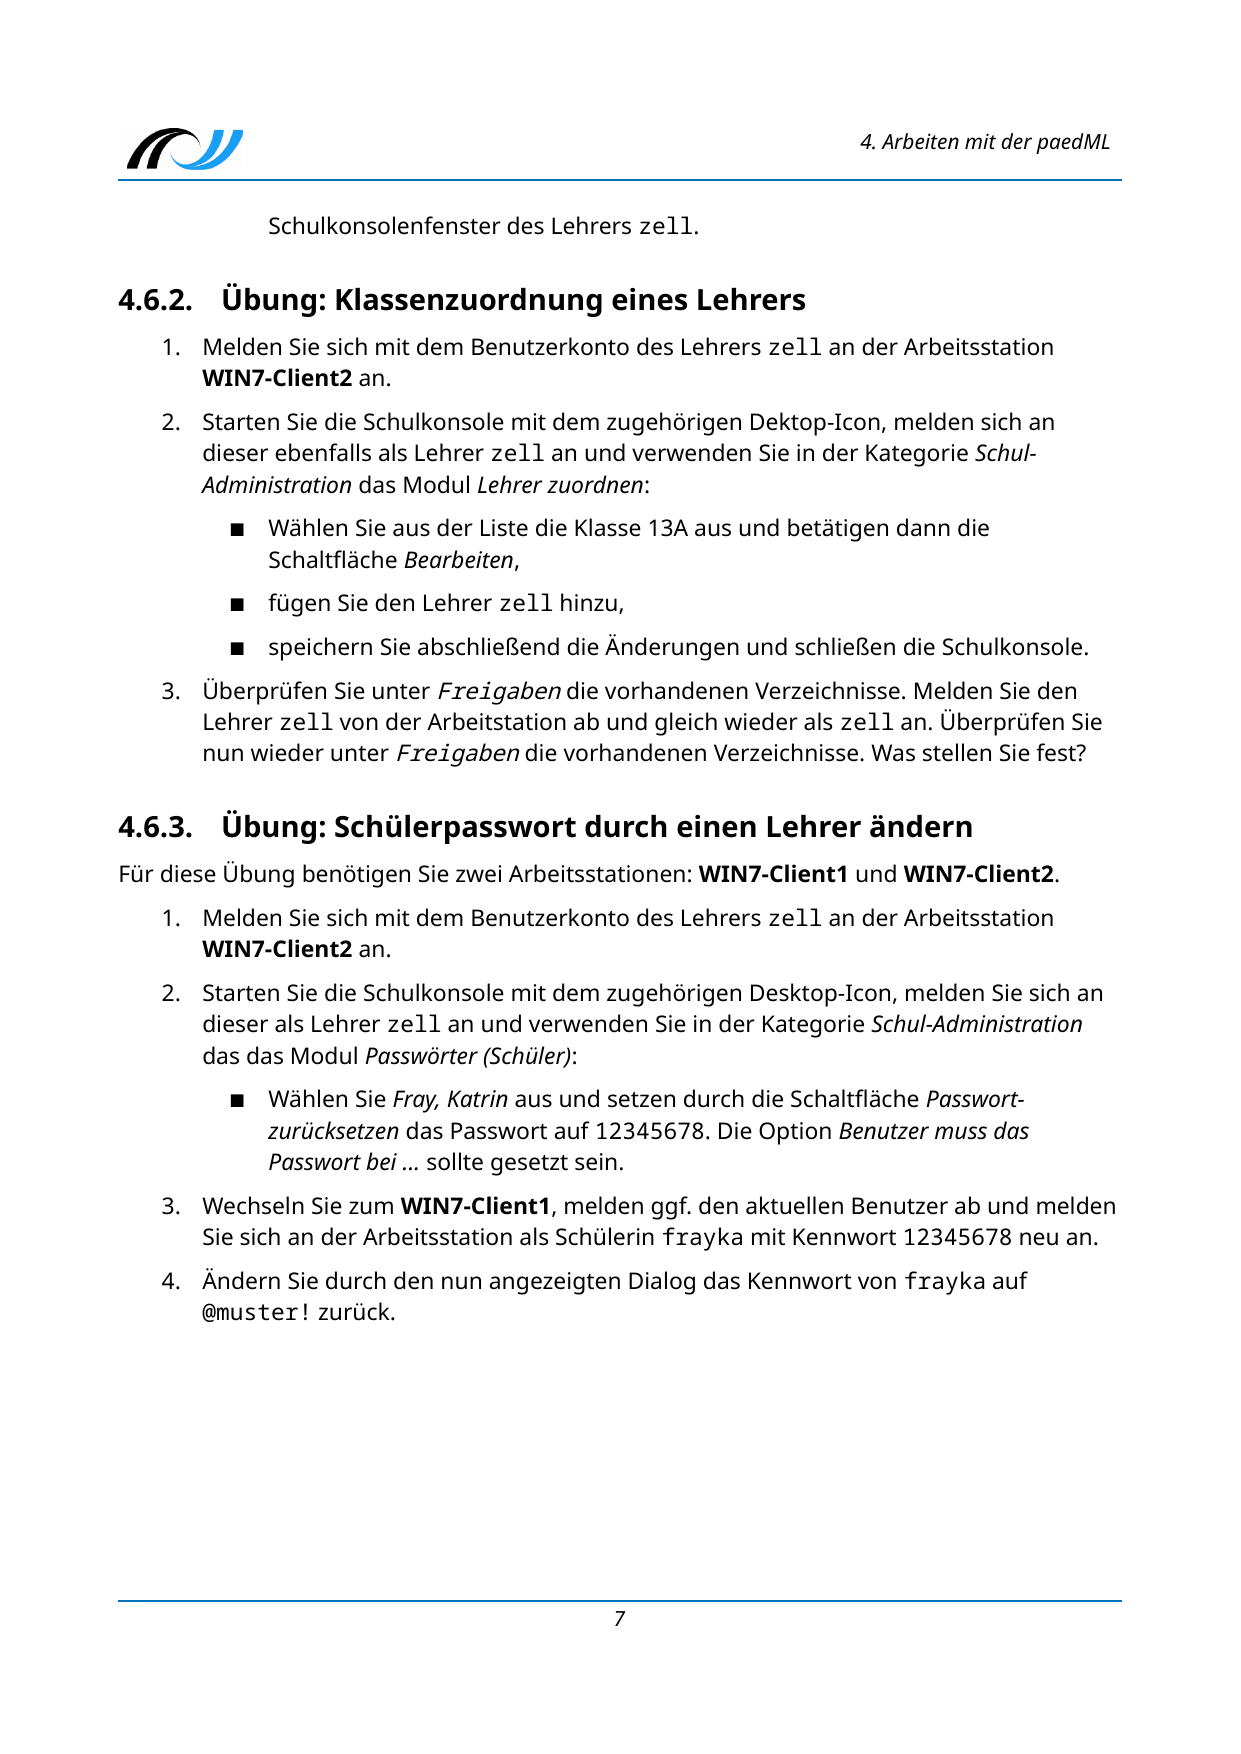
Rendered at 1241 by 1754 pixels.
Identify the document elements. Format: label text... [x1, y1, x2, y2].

list Wählen Sie Fray, Katrin aus und setzen durch die Schaltfläche Passwort-zurücksetzen das Passwort auf 12345678. Die Option Benutzer muss das Passwort bei ... sollte gesetzt sein. [231, 1083, 1122, 1177]
list Ändern Sie durch den nun angezeigten Dialog das Kennwort von frayka auf @muster! zurück. [156, 1264, 1122, 1327]
picture [127, 128, 243, 170]
text Für diese Übung benötigen Sie zwei Arbeitsstationen: WIN7-Client1 und WIN7-Client2. [118, 858, 1122, 889]
list Melden Sie sich mit dem Benutzerkonto des Lehrers zell an der Arbeitsstation WIN7-Client2 an. [156, 331, 1122, 394]
subtitle Übung: Schülerpasswort durch einen Lehrer ändern [118, 806, 1122, 846]
list Melden Sie sich mit dem Benutzerkonto des Lehrers zell an der Arbeitsstation WIN7-Client2 an. [156, 902, 1122, 964]
list Starten Sie die Schulkonsole mit dem zugehörigen Dektop-Icon, melden sich an dieser ebenfalls als Lehrer zell an und verwenden Sie in der Kategorie Schul-Administration das Modul Lehrer zuordnen: [156, 406, 1122, 500]
list Überprüfen Sie unter Freigaben die vorhandenen Verzeichnisse. Melden Sie den Lehrer zell von der Arbeitstation ab und gleich wieder als zell an. Überprüfen Sie nun wieder unter Freigaben die vorhandenen Verzeichnisse. Was stellen Sie fest? [156, 675, 1122, 769]
list Wechseln Sie zum WIN7-Client1, melden ggf. den aktuellen Benutzer ab und melden Sie sich an der Arbeitsstation als Schülerin frayka mit Kennwort 12345678 neu an. [156, 1189, 1122, 1252]
list Starten Sie die Schulkonsole mit dem zugehörigen Desktop-Icon, melden Sie sich an dieser als Lehrer zell an und verwenden Sie in der Kategorie Schul-Administration das das Modul Passwörter (Schüler): [156, 977, 1122, 1071]
subtitle Übung: Klassenzuordnung eines Lehrers [118, 279, 1122, 319]
list speichern Sie abschließend die Änderungen und schließen die Schulkonsole. [231, 631, 1122, 662]
list Schulkonsolenfenster des Lehrers zell. [231, 210, 1122, 241]
list Wählen Sie aus der Liste die Klasse 13A aus und betätigen dann die Schaltfläche Bearbeiten, [231, 512, 1122, 575]
list fügen Sie den Lehrer zell hinzu, [231, 587, 1122, 619]
